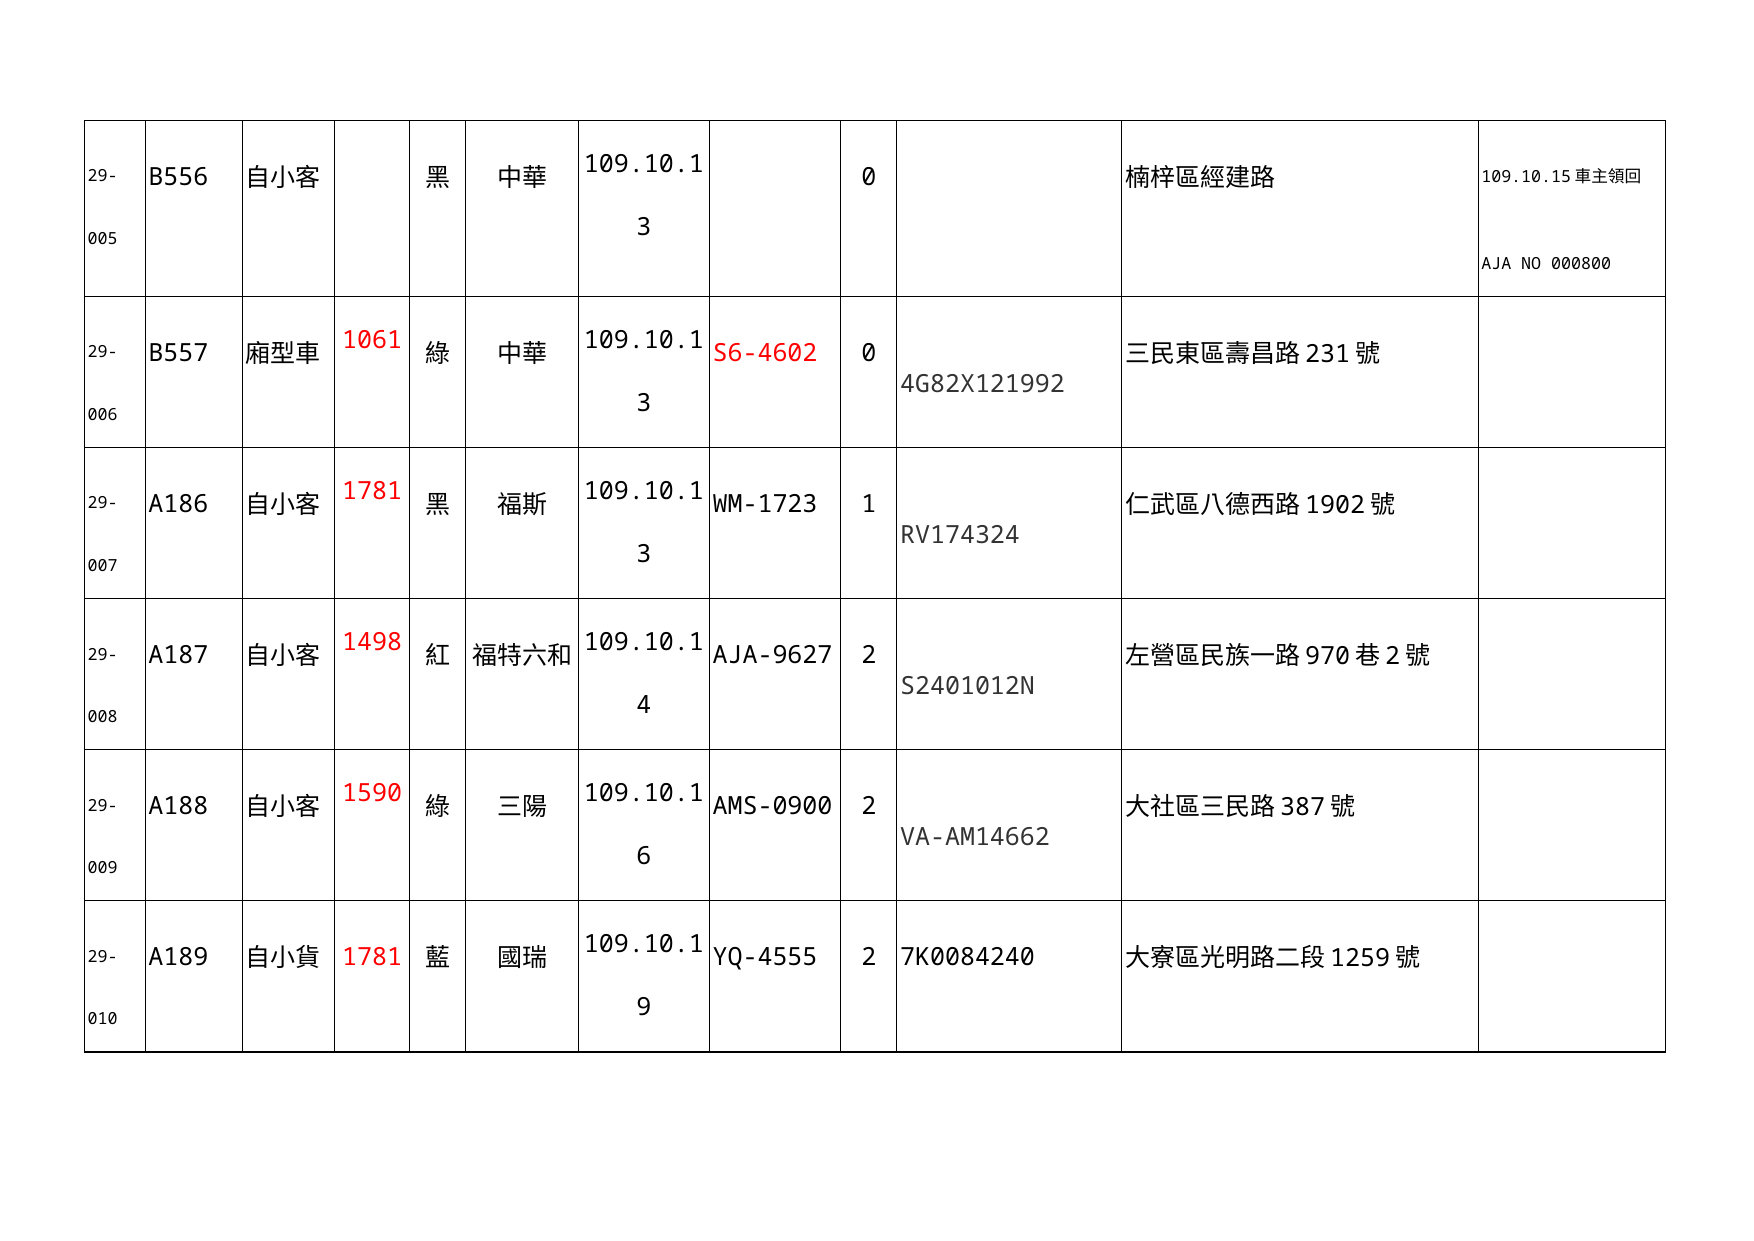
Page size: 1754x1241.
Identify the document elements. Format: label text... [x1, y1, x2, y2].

table_cell [335, 121, 409, 296]
table_cell S6-4602 [710, 297, 840, 447]
table_cell 1781 [335, 448, 409, 598]
table_cell 0 [841, 297, 896, 447]
table_cell 黑 [410, 448, 465, 598]
table_cell 左營區民族一路970巷2號 [1122, 599, 1478, 749]
table_cell [1479, 599, 1665, 749]
table_cell 109.10.15車主領回 AJA NO 000800 [1479, 121, 1665, 296]
table_cell S2401012N [897, 599, 1121, 749]
table_cell 福斯 [466, 448, 578, 598]
table_cell [710, 121, 840, 296]
table_cell 29-010 [85, 901, 145, 1051]
table_cell 紅 [410, 599, 465, 749]
table_cell 109.10.16 [579, 750, 709, 900]
table_cell 自小客 [243, 750, 334, 900]
table_cell 三民東區壽昌路231號 [1122, 297, 1478, 447]
table_cell 29-009 [85, 750, 145, 900]
table_cell 29-008 [85, 599, 145, 749]
table_cell [1479, 750, 1665, 900]
table_cell 中華 [466, 121, 578, 296]
table_cell [1479, 901, 1665, 1051]
table_cell AMS-0900 [710, 750, 840, 900]
table_cell B556 [146, 121, 242, 296]
table_cell 自小客 [243, 121, 334, 296]
table_cell VA-AM14662 [897, 750, 1121, 900]
table_cell 1498 [335, 599, 409, 749]
table_cell 大社區三民路387號 [1122, 750, 1478, 900]
table_cell AJA-9627 [710, 599, 840, 749]
table_cell 自小貨 [243, 901, 334, 1051]
table_cell 仁武區八德西路1902號 [1122, 448, 1478, 598]
table_cell WM-1723 [710, 448, 840, 598]
table_cell 楠梓區經建路 [1122, 121, 1478, 296]
table_cell [1479, 448, 1665, 598]
table_cell 1781 [335, 901, 409, 1051]
table_cell 1590 [335, 750, 409, 900]
table_cell 自小客 [243, 448, 334, 598]
table_cell B557 [146, 297, 242, 447]
table_cell 109.10.19 [579, 901, 709, 1051]
table_cell [897, 121, 1121, 296]
table_cell 1061 [335, 297, 409, 447]
table_cell 綠 [410, 297, 465, 447]
table_cell 綠 [410, 750, 465, 900]
table_cell 藍 [410, 901, 465, 1051]
table_cell 109.10.14 [579, 599, 709, 749]
table_cell A189 [146, 901, 242, 1051]
table_cell 1 [841, 448, 896, 598]
table_cell 2 [841, 901, 896, 1051]
table_cell A187 [146, 599, 242, 749]
table_cell 109.10.13 [579, 297, 709, 447]
table_cell 29-006 [85, 297, 145, 447]
table_cell 三陽 [466, 750, 578, 900]
table_cell 廂型車 [243, 297, 334, 447]
table_cell A188 [146, 750, 242, 900]
table_cell 黑 [410, 121, 465, 296]
table_cell 2 [841, 599, 896, 749]
table_cell 2 [841, 750, 896, 900]
table_cell 福特六和 [466, 599, 578, 749]
table_cell 大寮區光明路二段1259號 [1122, 901, 1478, 1051]
table_cell 國瑞 [466, 901, 578, 1051]
table_cell 29-007 [85, 448, 145, 598]
table_cell 109.10.13 [579, 121, 709, 296]
table_cell RV174324 [897, 448, 1121, 598]
table_cell 7K0084240 [897, 901, 1121, 1051]
table_cell 自小客 [243, 599, 334, 749]
table_cell YQ-4555 [710, 901, 840, 1051]
table_cell 109.10.13 [579, 448, 709, 598]
table_cell 中華 [466, 297, 578, 447]
table_cell A186 [146, 448, 242, 598]
table_cell 4G82X121992 [897, 297, 1121, 447]
table_cell [1479, 297, 1665, 447]
table_cell 29-005 [85, 121, 145, 296]
table_cell 0 [841, 121, 896, 296]
